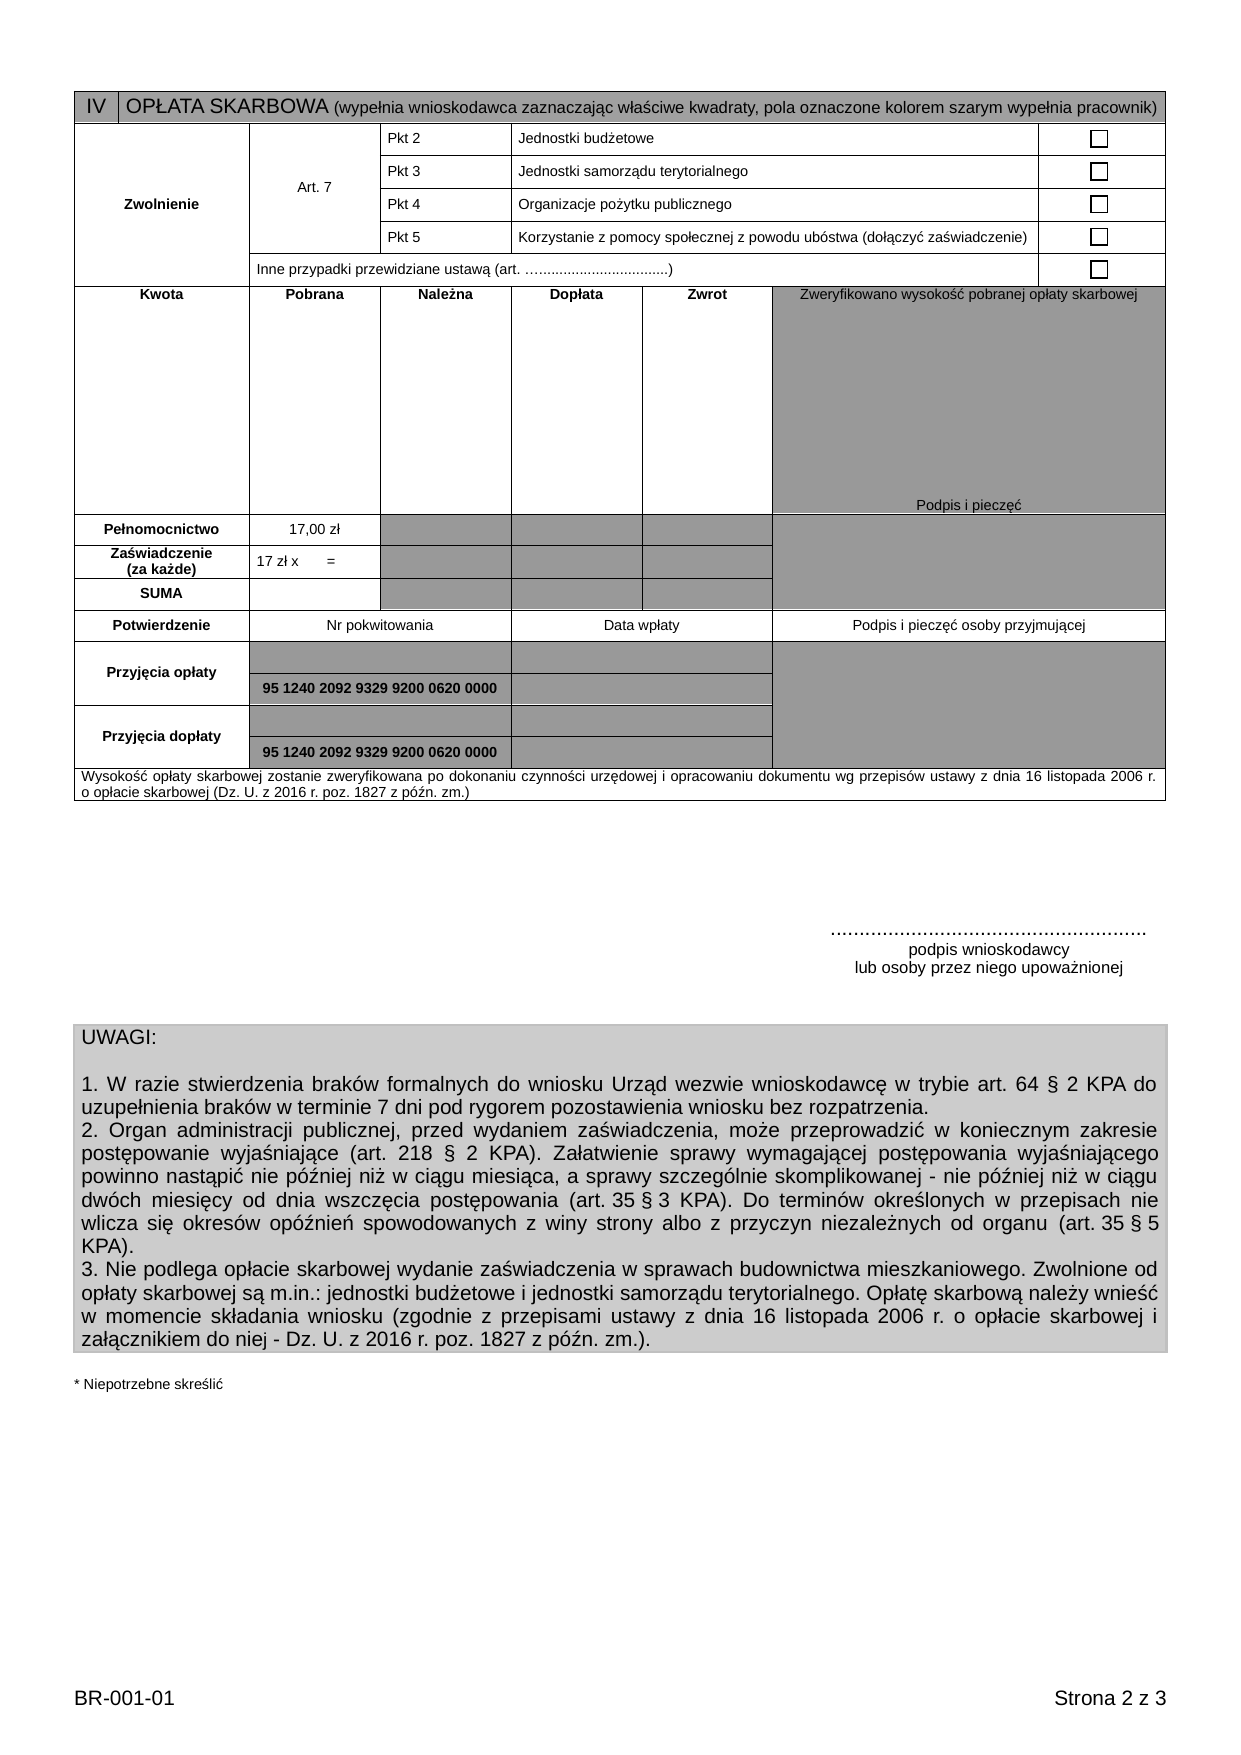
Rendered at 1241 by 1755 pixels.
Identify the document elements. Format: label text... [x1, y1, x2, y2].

table_cell Korzystanie z pomocy społecznej z powodu ubóstwa (dołączyć zaświadczenie) [512, 222, 1038, 253]
table_cell [1039, 222, 1165, 253]
text podpis wnioskodawcy lub osoby przez niego upoważnionej [811, 940, 1166, 977]
table_cell Art. 7 [250, 124, 380, 253]
table_cell [1039, 156, 1165, 188]
table_cell [512, 674, 772, 704]
table_cell Należna [381, 287, 511, 513]
table_cell 95 1240 2092 9329 9200 0620 0000 [250, 674, 511, 704]
table_cell Inne przypadki przewidziane ustawą (art. …................................) [250, 254, 1038, 286]
table_cell Przyjęcia dopłaty [75, 706, 249, 768]
table_header OPŁATA SKARBOWA (wypełnia wnioskodawca zaznaczając właściwe kwadraty, pola oznaczone kolorem szarym wypełnia pracownik) [119, 92, 1165, 122]
table_cell [381, 579, 511, 609]
table_cell Kwota [75, 287, 249, 513]
table_cell 17 zł x = [250, 546, 380, 578]
table_cell [512, 642, 772, 673]
table_cell Jednostki budżetowe [512, 124, 1038, 155]
table_cell Pkt 2 [381, 124, 511, 155]
table_cell [512, 515, 642, 545]
table_cell [250, 579, 380, 609]
table_cell [250, 706, 511, 736]
table_cell [773, 642, 1165, 768]
table_cell [250, 642, 511, 673]
table_cell Pkt 5 [381, 222, 511, 253]
table_cell [512, 706, 772, 736]
table_cell [512, 737, 772, 768]
table_cell [643, 579, 772, 609]
table_cell Pkt 3 [381, 156, 511, 188]
table_cell Dopłata [512, 287, 642, 513]
table_cell Pkt 4 [381, 189, 511, 221]
table_cell Data wpłaty [512, 611, 772, 641]
table_cell Organizacje pożytku publicznego [512, 189, 1038, 221]
table_cell [512, 546, 642, 578]
table_cell [1039, 189, 1165, 221]
table_header UWAGI: 1. W razie stwierdzenia braków formalnych do wniosku Urząd wezwie wnioskodawcę w trybie art. 64 § 2 KPA do uzupełnienia braków w terminie 7 dni pod rygorem pozostawienia wniosku bez rozpatrzenia. 2. Organ administracji publicznej, przed wydaniem zaświadczenia, może przeprowadzić w koniecznym zakresie postępowanie wyjaśniające (art. 218 § 2 KPA). Załatwienie sprawy wymagającej postępowania wyjaśniającego powinno nastąpić nie później niż w ciągu miesiąca, a sprawy szczególnie skomplikowanej - nie później niż w ciągu dwóch miesięcy od dnia wszczęcia postępowania (art. 35 § 3 KPA). Do terminów określonych w przepisach nie wlicza się okresów opóźnień spowodowanych z winy strony albo z przyczyn niezależnych od organu (art. 35 § 5 KPA). 3. Nie podlega opłacie skarbowej wydanie zaświadczenia w sprawach budownictwa mieszkaniowego. Zwolnione od opłaty skarbowej są m.in.: jednostki budżetowe i jednostki samorządu terytorialnego. Opłatę skarbową należy wnieść w momencie składania wniosku (zgodnie z przepisami ustawy z dnia 16 listopada 2006 r. o opłacie skarbowej i załącznikiem do niej - Dz. U. z 2016 r. poz. 1827 z późn. zm.). [75, 1026, 1165, 1351]
table_cell [643, 515, 772, 545]
table_cell [773, 515, 1165, 609]
table_cell Wysokość opłaty skarbowej zostanie zweryfikowana po dokonaniu czynności urzędowej i opracowaniu dokumentu wg przepisów ustawy z dnia 16 listopada 2006 r. o opłacie skarbowej (Dz. U. z 2016 r. poz. 1827 z późn. zm.) [75, 769, 1165, 800]
table_cell Nr pokwitowania [250, 611, 511, 641]
table_cell Przyjęcia opłaty [75, 642, 249, 704]
table_cell [381, 546, 511, 578]
table_header IV [75, 92, 118, 122]
table_cell SUMA [75, 579, 249, 609]
table_cell 95 1240 2092 9329 9200 0620 0000 [250, 737, 511, 768]
table_cell [1039, 124, 1165, 155]
text * Niepotrzebne skreślić [74, 1376, 1166, 1392]
table_cell Pobrana [250, 287, 380, 513]
table_cell 17,00 zł [250, 515, 380, 545]
table_cell [512, 579, 642, 609]
table_cell Podpis i pieczęć osoby przyjmującej [773, 611, 1165, 641]
table_cell [643, 546, 772, 578]
table_cell Zwolnienie [75, 124, 249, 286]
table_cell Zwrot [643, 287, 772, 513]
table_cell Zaświadczenie (za każde) [75, 546, 249, 578]
table_cell Zweryfikowano wysokość pobranej opłaty skarbowej Podpis i pieczęć [773, 287, 1165, 513]
table_cell [1039, 254, 1165, 286]
table_cell Potwierdzenie [75, 611, 249, 641]
table_cell Jednostki samorządu terytorialnego [512, 156, 1038, 188]
text ....................................................... [811, 917, 1166, 940]
table_cell Pełnomocnictwo [75, 515, 249, 545]
table_cell [381, 515, 511, 545]
